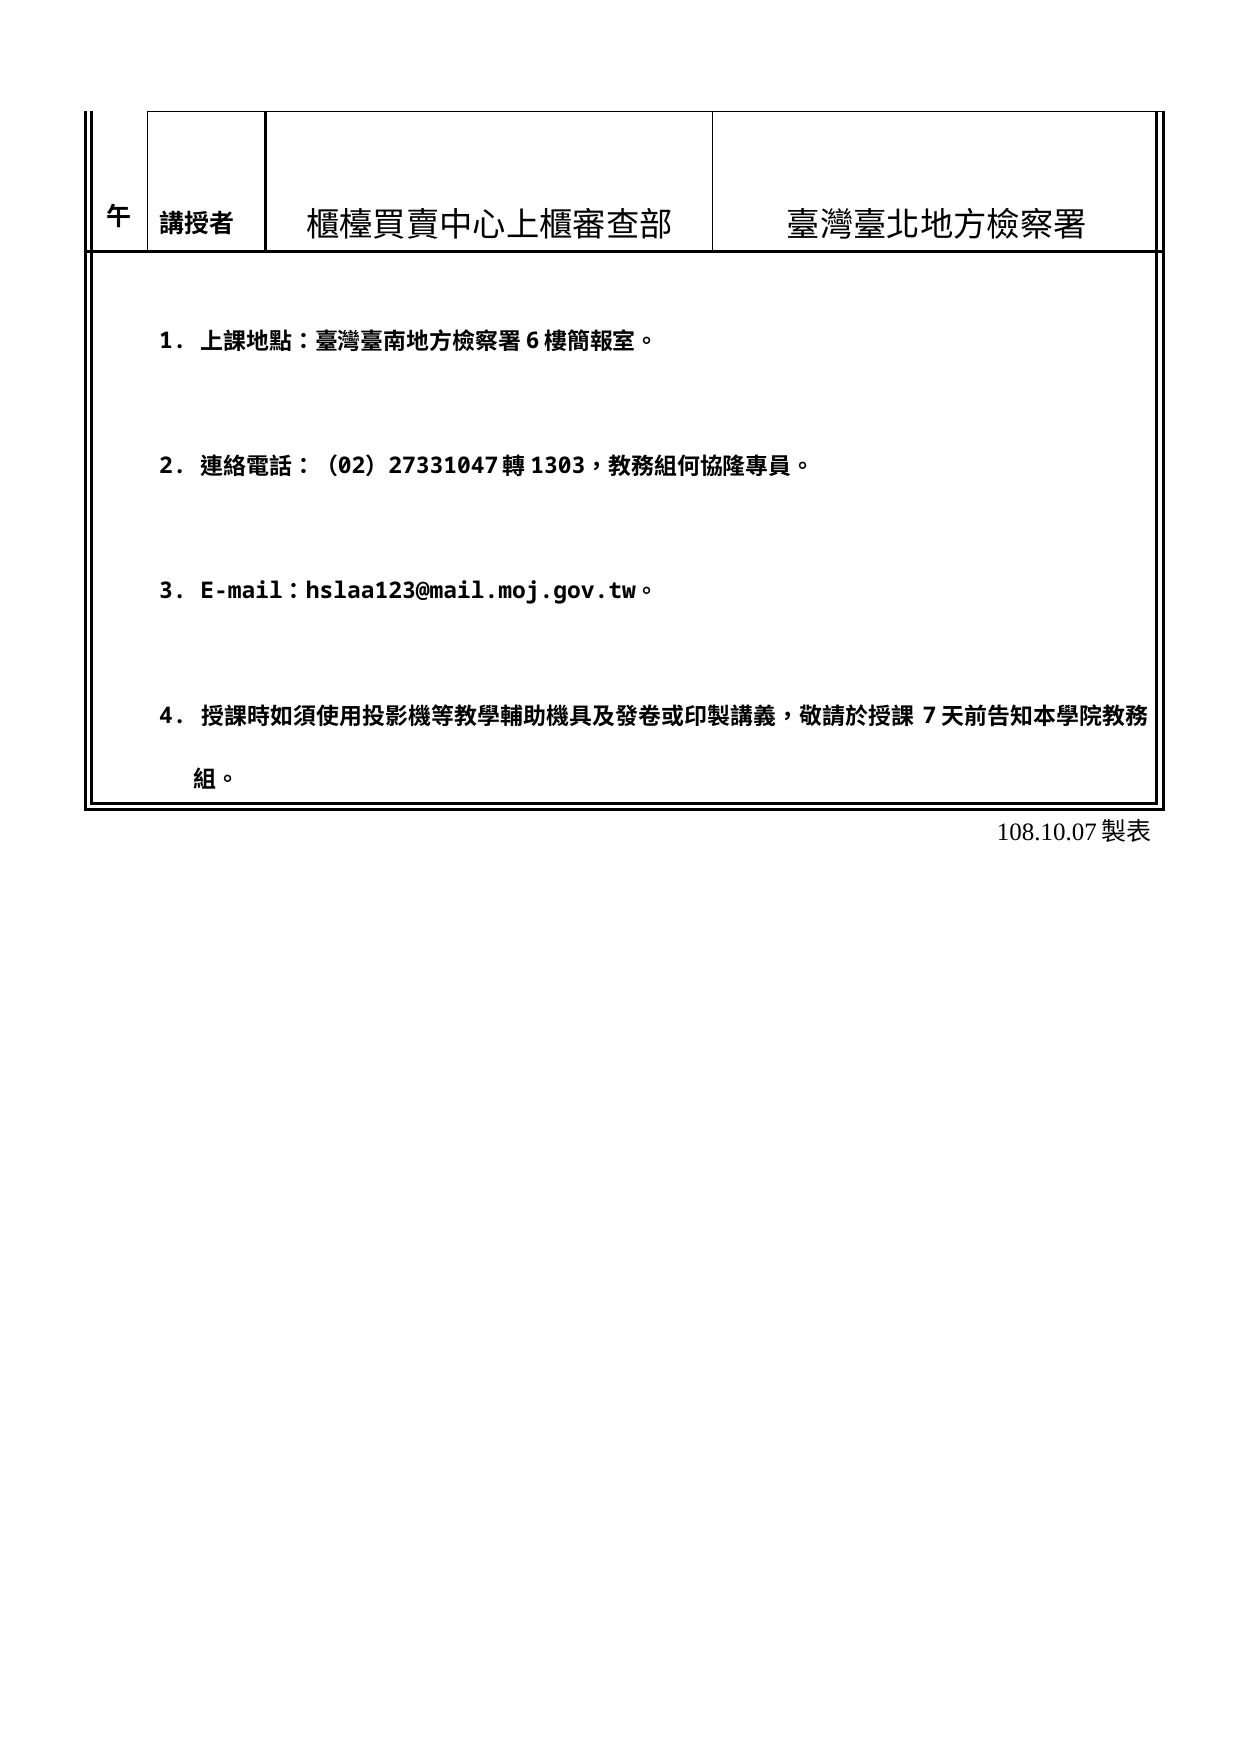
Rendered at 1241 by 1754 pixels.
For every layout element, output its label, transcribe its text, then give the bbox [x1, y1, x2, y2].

table_cell 櫃檯買賣中心上櫃審查部 林經理婉蓉 [267, 112, 712, 249]
table_cell 午 [93, 111, 147, 249]
table_cell 臺灣臺北地方檢察署 黃檢察事務官舜元 [713, 112, 1155, 249]
table_cell [93, 253, 148, 802]
text 108.10.07製表 [89, 811, 1152, 847]
table_cell 1. 上課地點：臺灣臺南地方檢察署6樓簡報室。 2. 連絡電話：（02）27331047轉1303，教務組何協隆專員。 3. E-mail：hslaa123@mail.moj.gov.tw。 4. 授課時如須使用投影機等教學輔助機具及發卷或印製講義，敬請於授課7天前告知本學院教務組。 [148, 253, 1155, 802]
table_cell 講授者 [148, 112, 264, 249]
